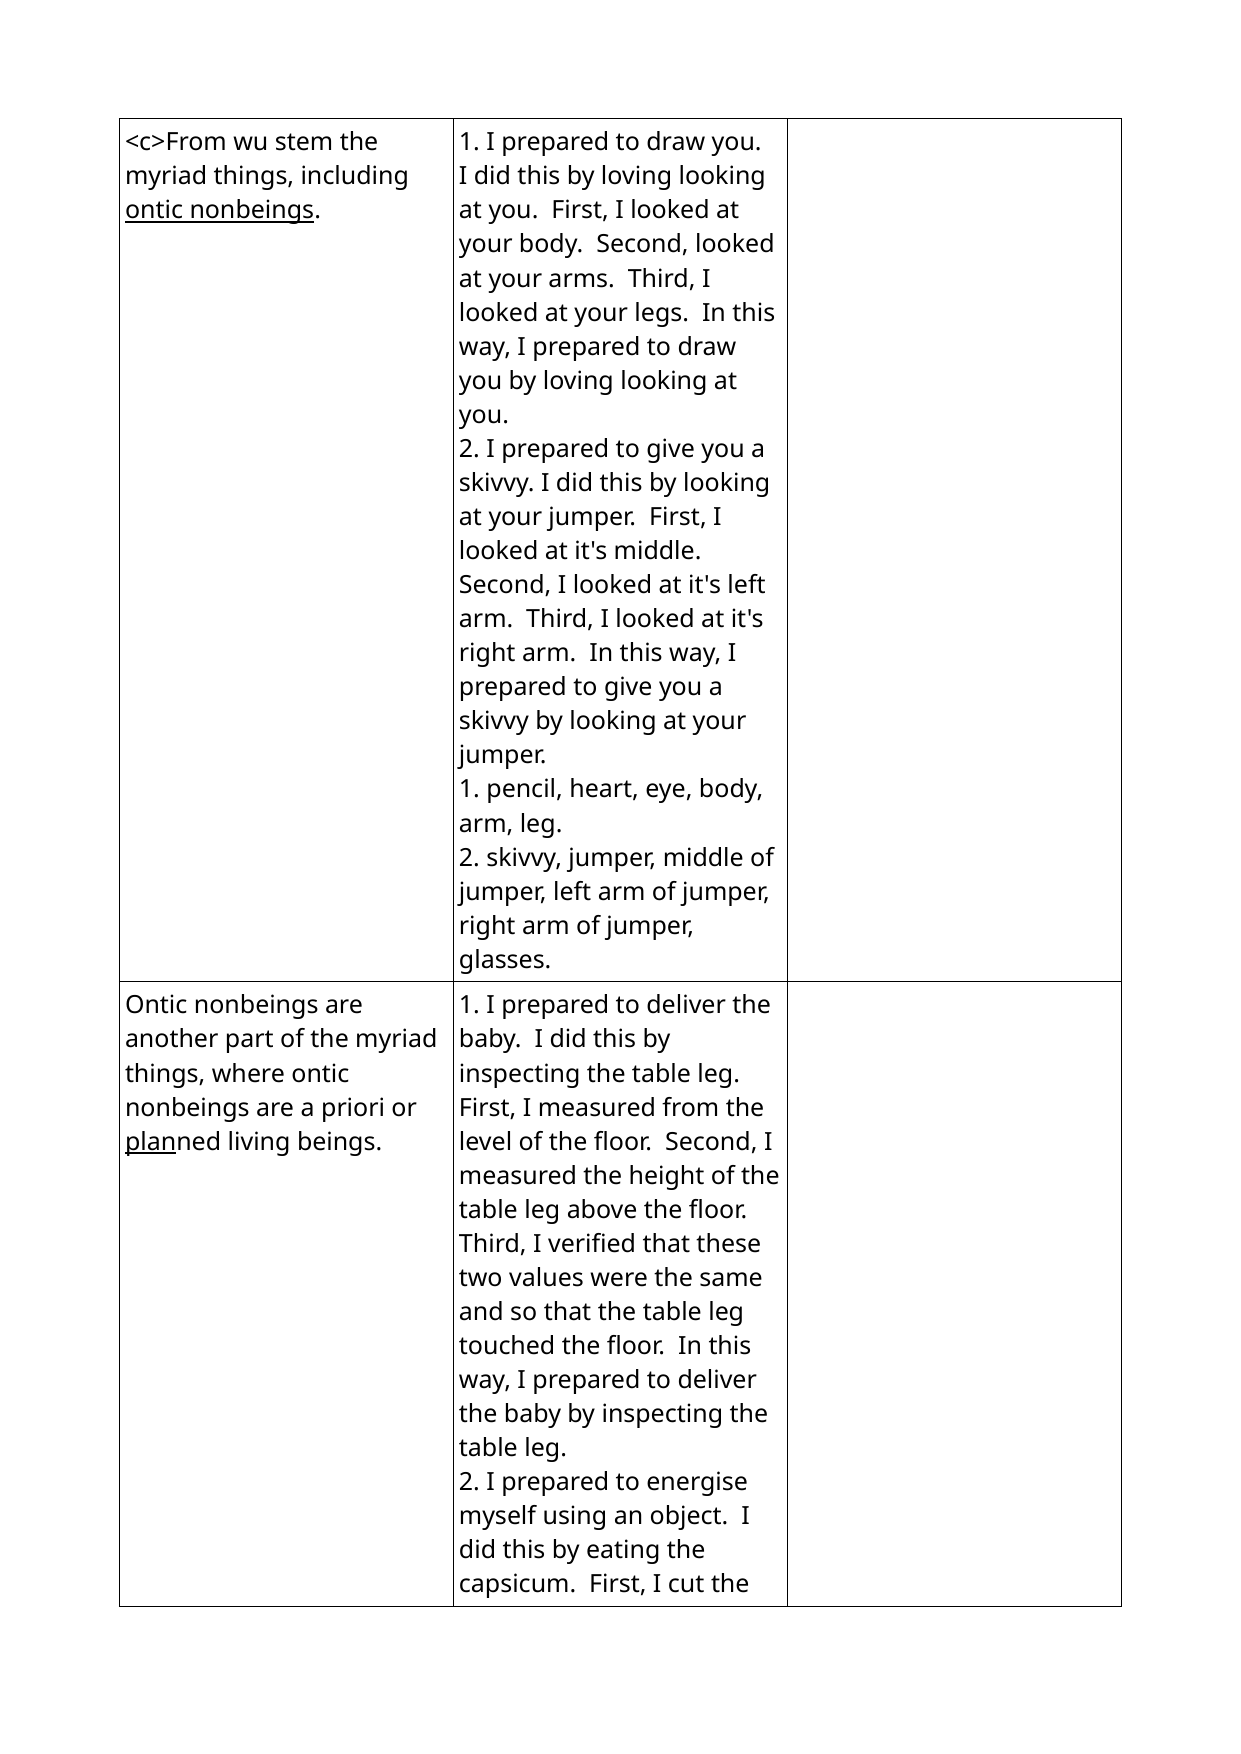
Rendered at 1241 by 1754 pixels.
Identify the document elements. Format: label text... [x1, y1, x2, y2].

table_cell [788, 982, 1121, 1606]
table_cell [788, 119, 1121, 981]
table_cell Ontic nonbeings are another part of the myriad things, where ontic nonbeings are a priori or planned living beings. [120, 982, 453, 1606]
table_cell 1. I prepared to deliver the baby. I did this by inspecting the table leg. First, I measured from the level of the floor. Second, I measured the height of the table leg above the floor. Third, I verified that these two values were the same and so that the table leg touched the floor. In this way, I prepared to deliver the baby by inspecting the table leg. 2. I prepared to energise myself using an object. I did this by eating the capsicum. First, I cut the [454, 982, 787, 1606]
table_cell <c>From wu stem the myriad things, including ontic nonbeings. [120, 119, 453, 981]
table_cell 1. I prepared to draw you. I did this by loving looking at you. First, I looked at your body. Second, looked at your arms. Third, I looked at your legs. In this way, I prepared to draw you by loving looking at you. 2. I prepared to give you a skivvy. I did this by looking at your jumper. First, I looked at it's middle. Second, I looked at it's left arm. Third, I looked at it's right arm. In this way, I prepared to give you a skivvy by looking at your jumper. 1. pencil, heart, eye, body, arm, leg. 2. skivvy, jumper, middle of jumper, left arm of jumper, right arm of jumper, glasses. [454, 119, 787, 981]
